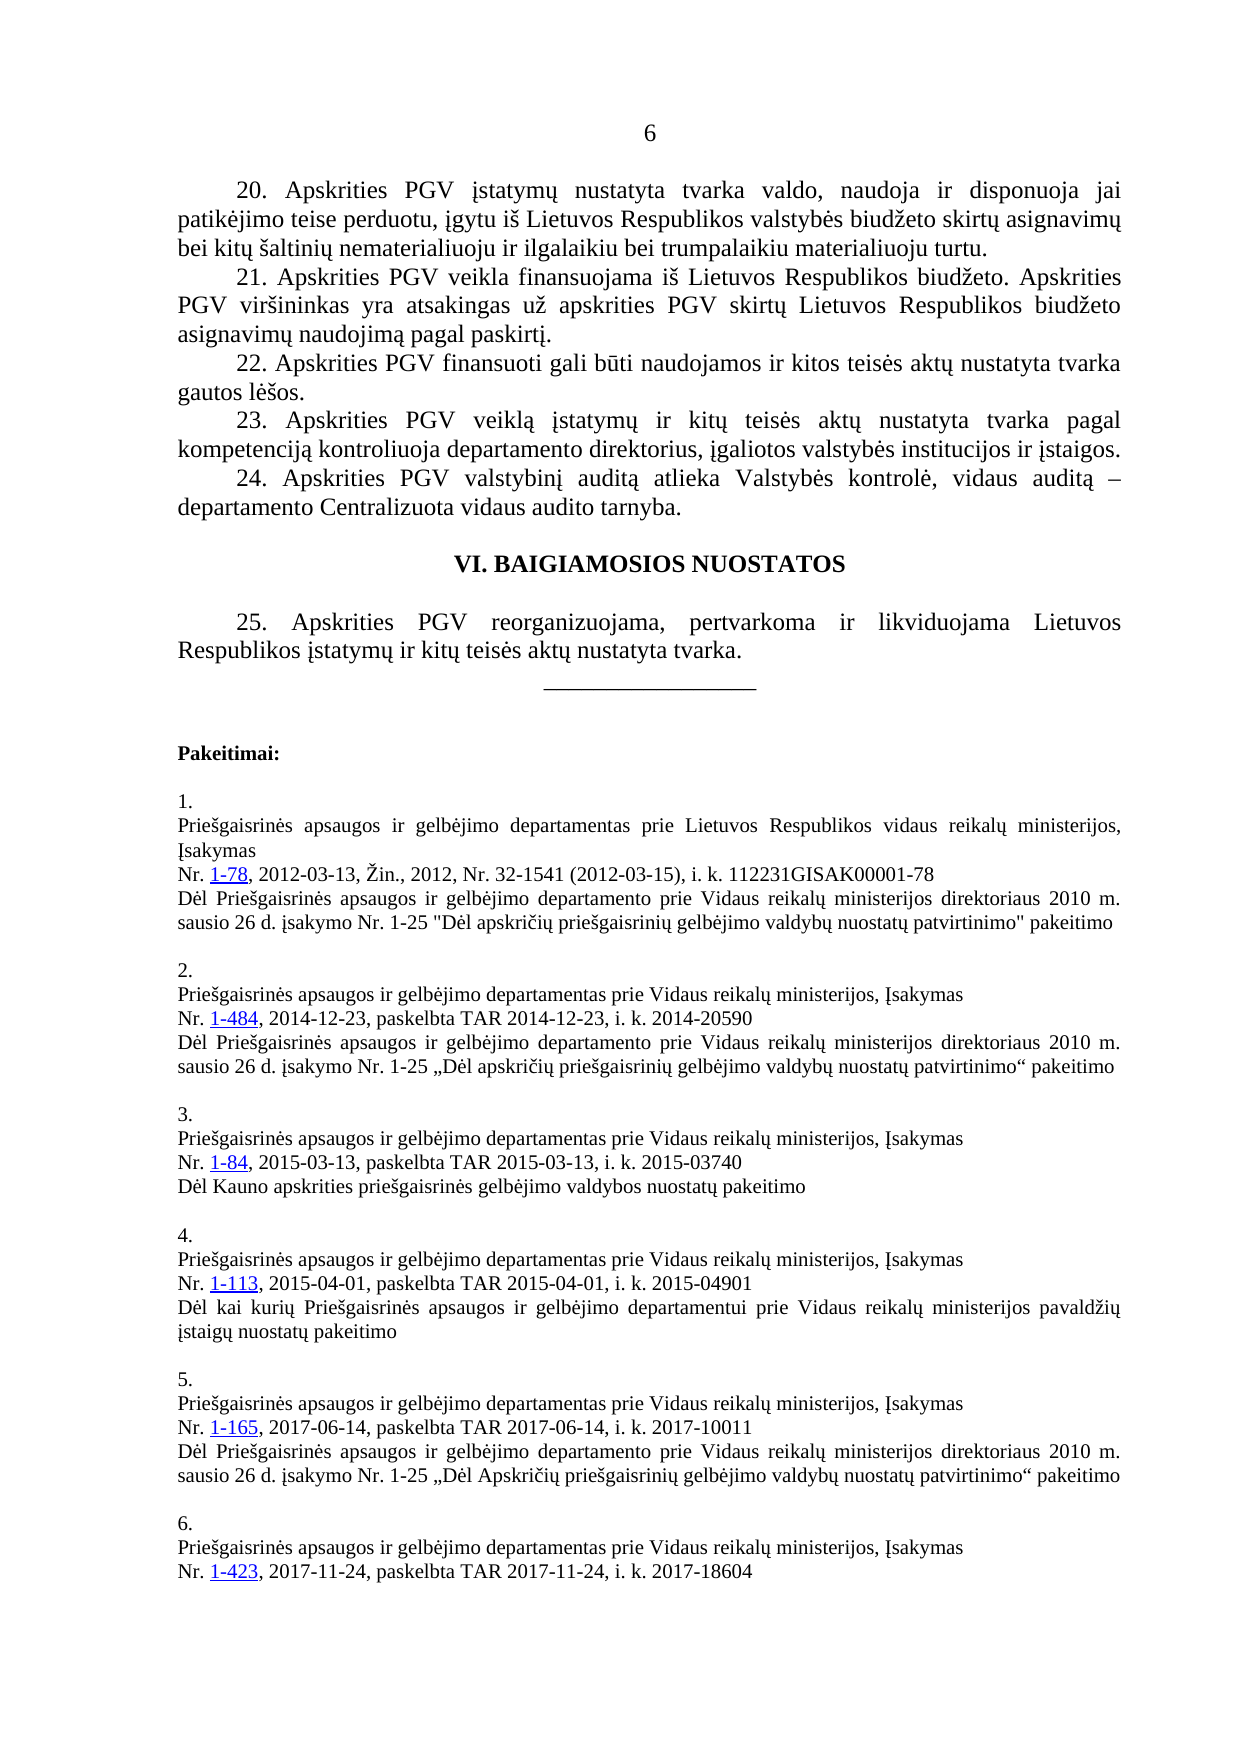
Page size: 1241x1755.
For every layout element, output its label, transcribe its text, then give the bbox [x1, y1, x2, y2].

text Priešgaisrinės apsaugos ir gelbėjimo departamentas prie Vidaus reikalų ministerijos, Įsakymas [177, 1126, 1122, 1150]
text Pakeitimai: [177, 741, 1122, 765]
text Priešgaisrinės apsaugos ir gelbėjimo departamentas prie Vidaus reikalų ministerijos, Įsakymas [177, 1391, 1122, 1415]
text Nr. 1-484, 2014-12-23, paskelbta TAR 2014-12-23, i. k. 2014-20590 [177, 1006, 1122, 1030]
text Nr. 1-113, 2015-04-01, paskelbta TAR 2015-04-01, i. k. 2015-04901 [177, 1271, 1122, 1295]
text 1. [177, 789, 1122, 813]
text 5. [177, 1367, 1122, 1391]
text Priešgaisrinės apsaugos ir gelbėjimo departamentas prie Vidaus reikalų ministerijos, Įsakymas [177, 1535, 1122, 1559]
text 21. Apskrities PGV veikla finansuojama iš Lietuvos Respublikos biudžeto. Apskrities PGV viršininkas yra atsakingas už apskrities PGV skirtų Lietuvos Respublikos biudžeto asignavimų naudojimą pagal paskirtį. [177, 262, 1122, 348]
text Dėl Priešgaisrinės apsaugos ir gelbėjimo departamento prie Vidaus reikalų ministerijos direktoriaus 2010 m. sausio 26 d. įsakymo Nr. 1-25 "Dėl apskričių priešgaisrinių gelbėjimo valdybų nuostatų patvirtinimo" pakeitimo [177, 886, 1122, 934]
text 20. Apskrities PGV įstatymų nustatyta tvarka valdo, naudoja ir disponuoja jai patikėjimo teise perduotu, įgytu iš Lietuvos Respublikos valstybės biudžeto skirtų asignavimų bei kitų šaltinių nematerialiuoju ir ilgalaikiu bei trumpalaikiu materialiuoju turtu. [177, 176, 1122, 262]
text Priešgaisrinės apsaugos ir gelbėjimo departamentas prie Vidaus reikalų ministerijos, Įsakymas [177, 982, 1122, 1006]
text Dėl Priešgaisrinės apsaugos ir gelbėjimo departamento prie Vidaus reikalų ministerijos direktoriaus 2010 m. sausio 26 d. įsakymo Nr. 1-25 „Dėl apskričių priešgaisrinių gelbėjimo valdybų nuostatų patvirtinimo“ pakeitimo [177, 1030, 1122, 1078]
text 2. [177, 958, 1122, 982]
text 4. [177, 1222, 1122, 1247]
text Dėl Kauno apskrities priešgaisrinės gelbėjimo valdybos nuostatų pakeitimo [177, 1174, 1122, 1198]
text Nr. 1-78, 2012-03-13, Žin., 2012, Nr. 32-1541 (2012-03-15), i. k. 112231GISAK00001-78 [177, 862, 1122, 886]
text Dėl Priešgaisrinės apsaugos ir gelbėjimo departamento prie Vidaus reikalų ministerijos direktoriaus 2010 m. sausio 26 d. įsakymo Nr. 1-25 „Dėl Apskričių priešgaisrinių gelbėjimo valdybų nuostatų patvirtinimo“ pakeitimo [177, 1439, 1122, 1487]
text 22. Apskrities PGV finansuoti gali būti naudojamos ir kitos teisės aktų nustatyta tvarka gautos lėšos. [177, 348, 1122, 406]
text 6. [177, 1511, 1122, 1535]
text 23. Apskrities PGV veiklą įstatymų ir kitų teisės aktų nustatyta tvarka pagal kompetenciją kontroliuoja departamento direktorius, įgaliotos valstybės institucijos ir įstaigos. [177, 406, 1122, 463]
text Priešgaisrinės apsaugos ir gelbėjimo departamentas prie Lietuvos Respublikos vidaus reikalų ministerijos, Įsakymas [177, 813, 1122, 862]
text Nr. 1-165, 2017-06-14, paskelbta TAR 2017-06-14, i. k. 2017-10011 [177, 1415, 1122, 1439]
text 24. Apskrities PGV valstybinį auditą atlieka Valstybės kontrolė, vidaus auditą – departamento Centralizuota vidaus audito tarnyba. [177, 463, 1122, 521]
text Priešgaisrinės apsaugos ir gelbėjimo departamentas prie Vidaus reikalų ministerijos, Įsakymas [177, 1247, 1122, 1271]
text _________________ [177, 664, 1122, 693]
text Dėl kai kurių Priešgaisrinės apsaugos ir gelbėjimo departamentui prie Vidaus reikalų ministerijos pavaldžių įstaigų nuostatų pakeitimo [177, 1295, 1122, 1343]
text Nr. 1-423, 2017-11-24, paskelbta TAR 2017-11-24, i. k. 2017-18604 [177, 1559, 1122, 1583]
text 3. [177, 1102, 1122, 1126]
text VI. BAIGIAMOSIOS NUOSTATOS [177, 549, 1122, 578]
text 25. Apskrities PGV reorganizuojama, pertvarkoma ir likviduojama Lietuvos Respublikos įstatymų ir kitų teisės aktų nustatyta tvarka. [177, 607, 1122, 664]
text Nr. 1-84, 2015-03-13, paskelbta TAR 2015-03-13, i. k. 2015-03740 [177, 1150, 1122, 1174]
